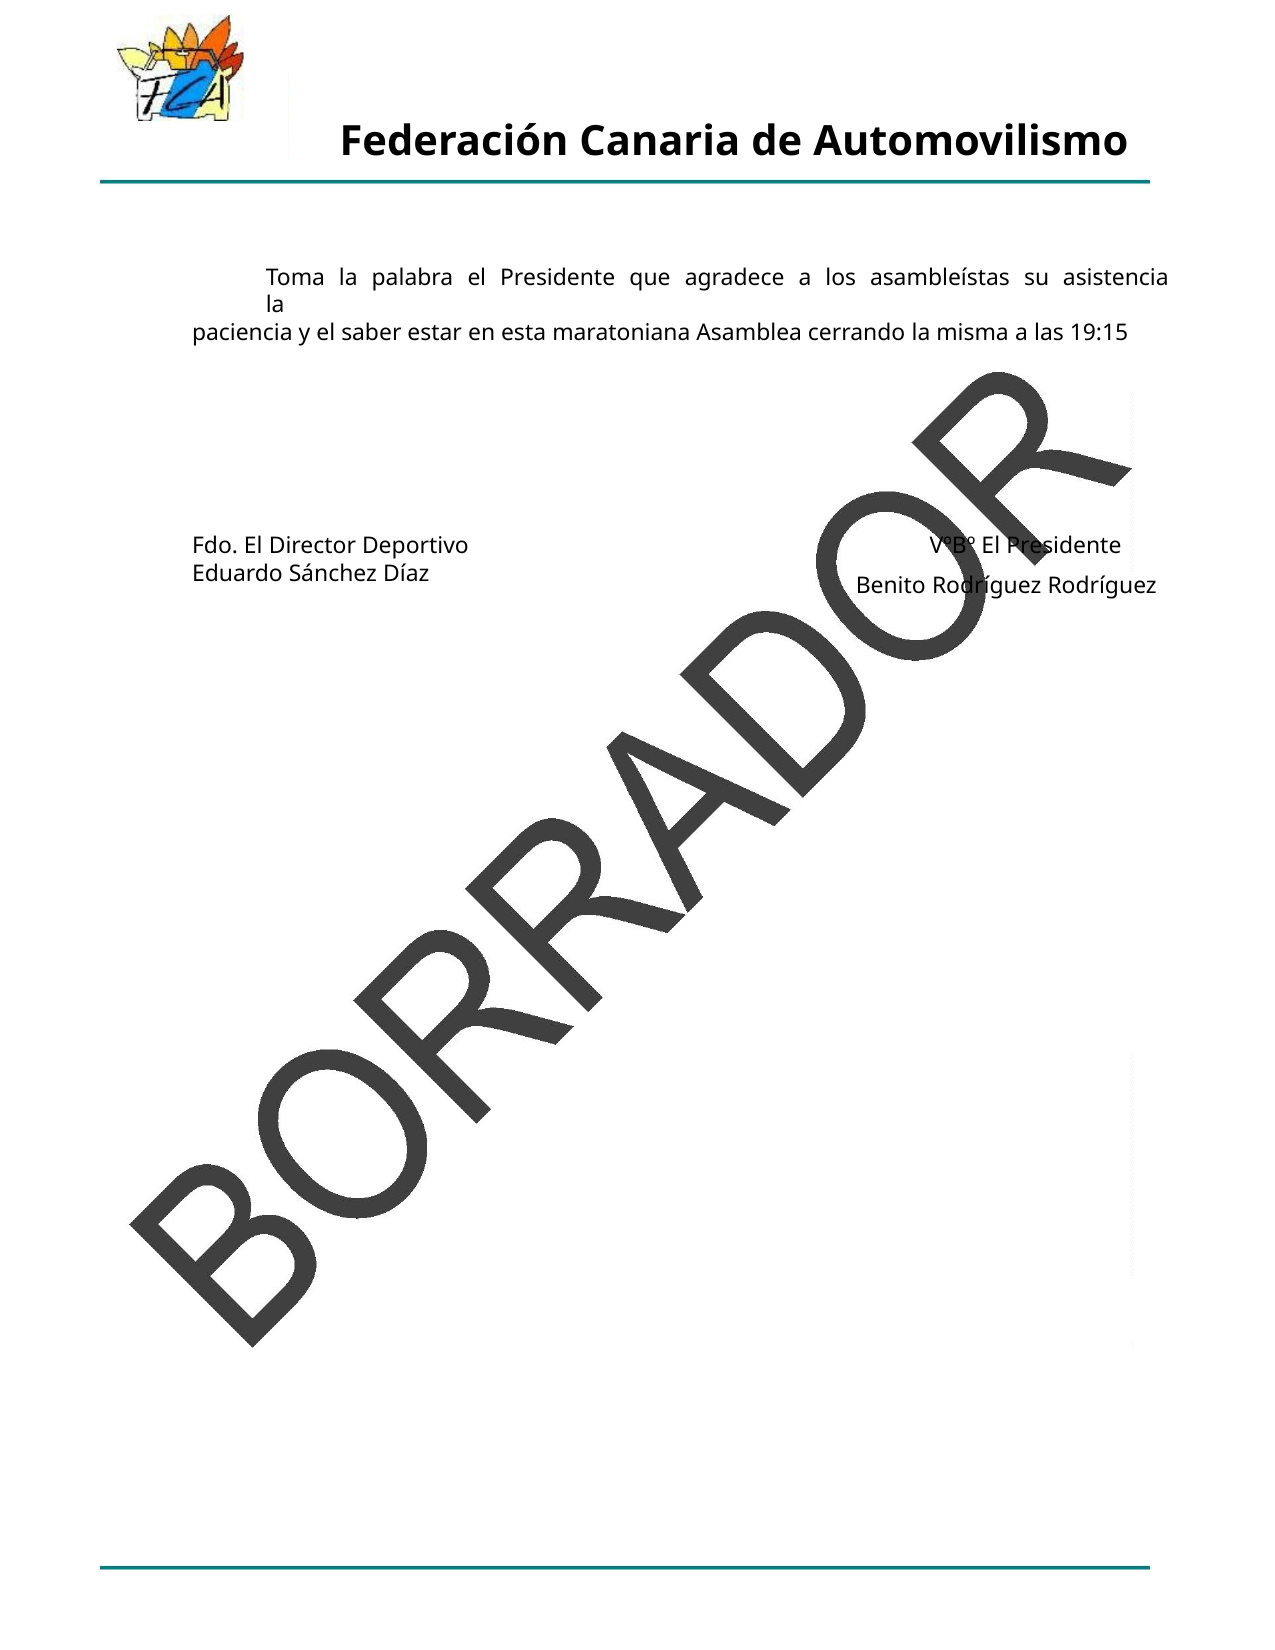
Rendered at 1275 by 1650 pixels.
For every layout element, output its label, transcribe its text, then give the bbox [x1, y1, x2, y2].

text Fdo. El Director Deportivo [192, 531, 478, 559]
text Federación Canaria de Automovilismo [339, 115, 1154, 165]
text Eduardo Sánchez Díaz [192, 559, 478, 587]
text VºBº El Presidente [929, 531, 1142, 559]
text Benito Rodríguez Rodríguez [856, 572, 1159, 599]
text paciencia y el saber estar en esta maratoniana Asamblea cerrando la misma a las 19:15 [192, 318, 1182, 346]
text Toma la palabra el Presidente que agradece a los asambleístas su asistencia la [266, 263, 1182, 318]
